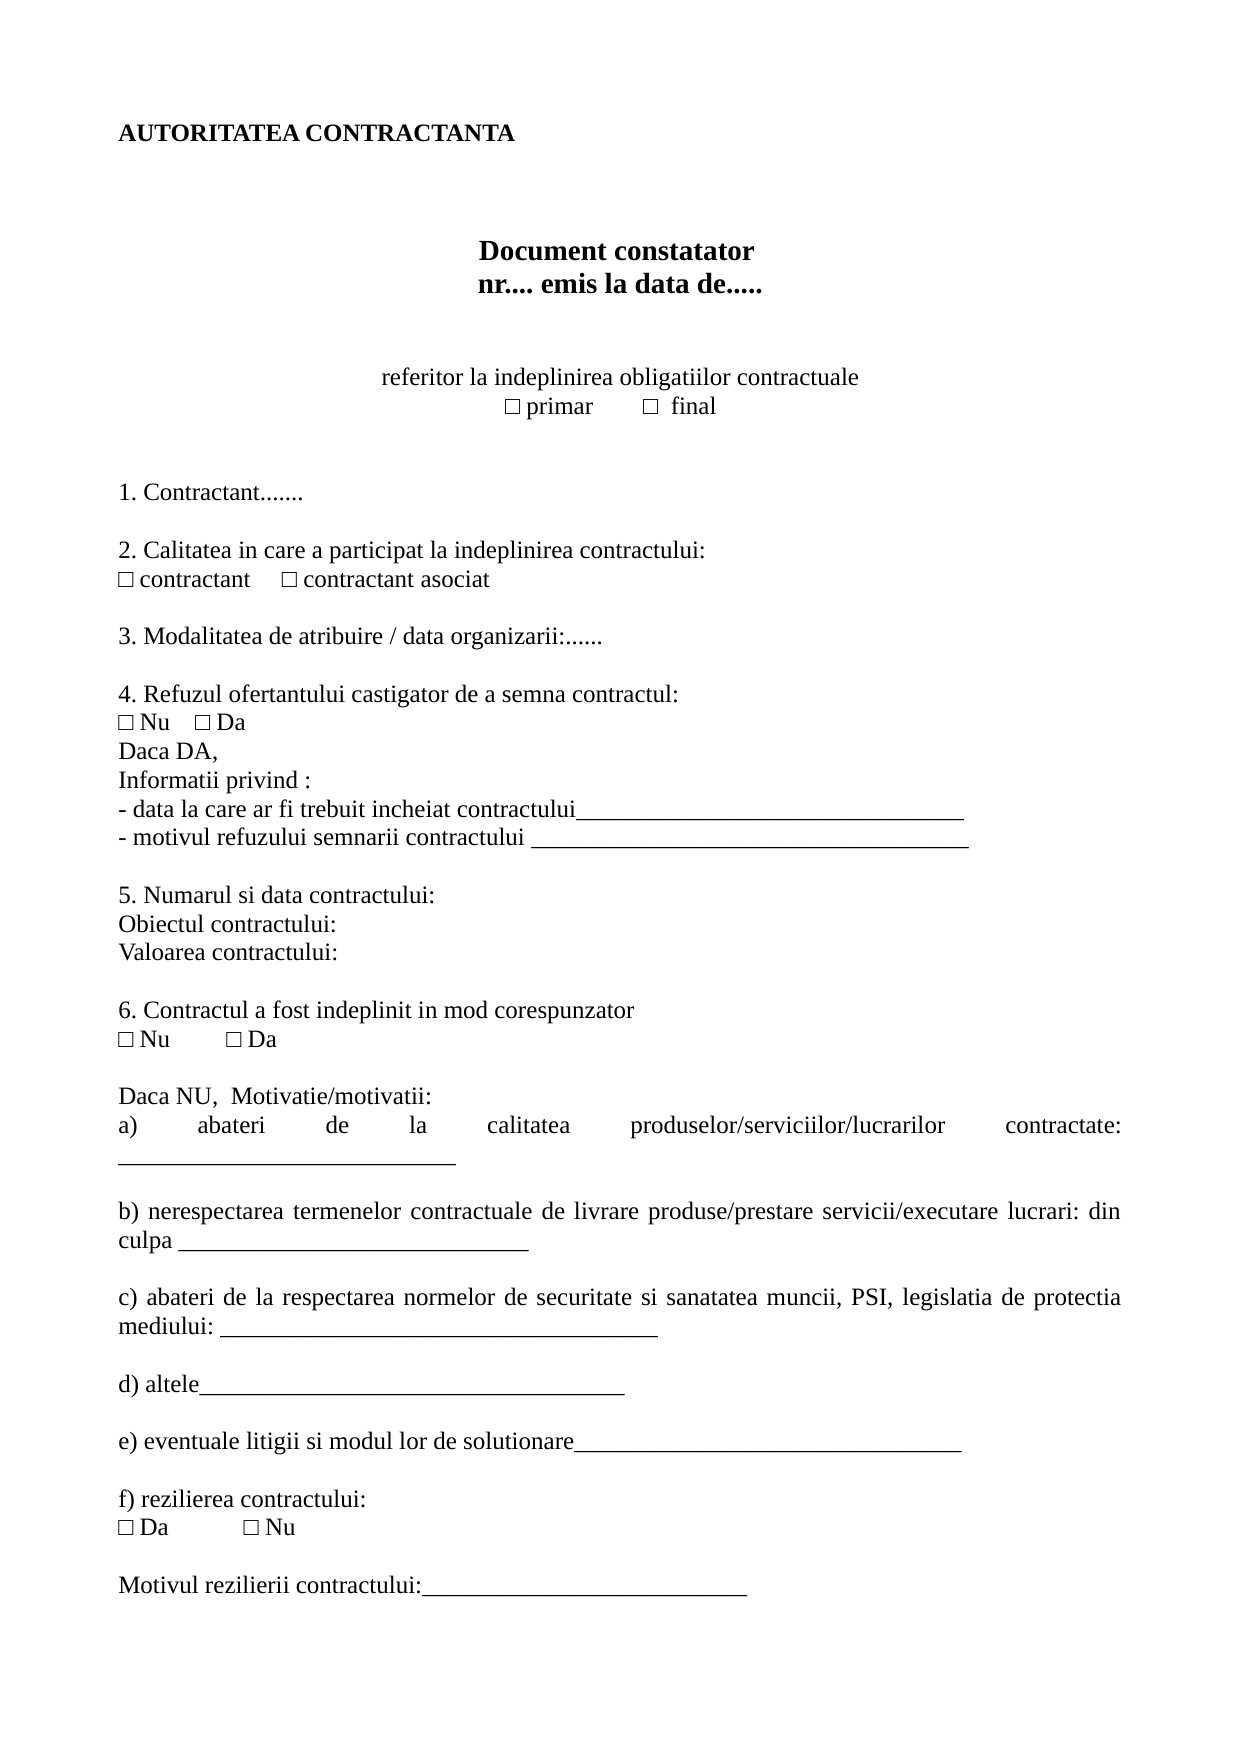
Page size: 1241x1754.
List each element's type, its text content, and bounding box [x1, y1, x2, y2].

text 3. Modalitatea de atribuire / data organizarii:...... [118, 621, 1122, 650]
text □ Nu □ Da [118, 707, 1122, 736]
text 2. Calitatea in care a participat la indeplinirea contractului: [118, 535, 1122, 564]
text - data la care ar fi trebuit incheiat contractului_______________________________ [118, 794, 1122, 822]
text □ primar □ final [118, 391, 1122, 420]
text Motivul rezilierii contractului:__________________________ [118, 1570, 1122, 1599]
text e) eventuale litigii si modul lor de solutionare_______________________________ [118, 1426, 1122, 1455]
text Daca NU, Motivatie/motivatii: [118, 1081, 1122, 1110]
text f) rezilierea contractului: [118, 1484, 1122, 1512]
text referitor la indeplinirea obligatiilor contractuale [118, 362, 1122, 391]
text nr.... emis la data de..... [118, 267, 1122, 300]
text - motivul refuzului semnarii contractului ___________________________________ [118, 822, 1122, 851]
text □ Nu □ Da [118, 1024, 1122, 1052]
text Document constatator [118, 233, 1122, 267]
text b) nerespectarea termenelor contractuale de livrare produse/prestare servicii/executare lucrari: din culpa ____________________________ [118, 1196, 1122, 1254]
text 6. Contractul a fost indeplinit in mod corespunzator [118, 995, 1122, 1024]
text Valoarea contractului: [118, 937, 1122, 966]
text 5. Numarul si data contractului: [118, 880, 1122, 909]
text Daca DA, [118, 736, 1122, 765]
text Informatii privind : [118, 765, 1122, 794]
text 4. Refuzul ofertantului castigator de a semna contractul: [118, 679, 1122, 707]
text □ contractant □ contractant asociat [118, 564, 1122, 592]
text AUTORITATEA CONTRACTANTA [118, 118, 1122, 147]
text a) abateri de la calitatea produselor/serviciilor/lucrarilor contractate: ___________________________ [118, 1110, 1122, 1167]
text 1. Contractant....... [118, 477, 1122, 506]
text c) abateri de la respectarea normelor de securitate si sanatatea muncii, PSI, legislatia de protectia mediului: ___________________________________ [118, 1282, 1122, 1340]
text Obiectul contractului: [118, 909, 1122, 937]
text □ Da □ Nu [118, 1512, 1122, 1541]
text d) altele__________________________________ [118, 1369, 1122, 1397]
